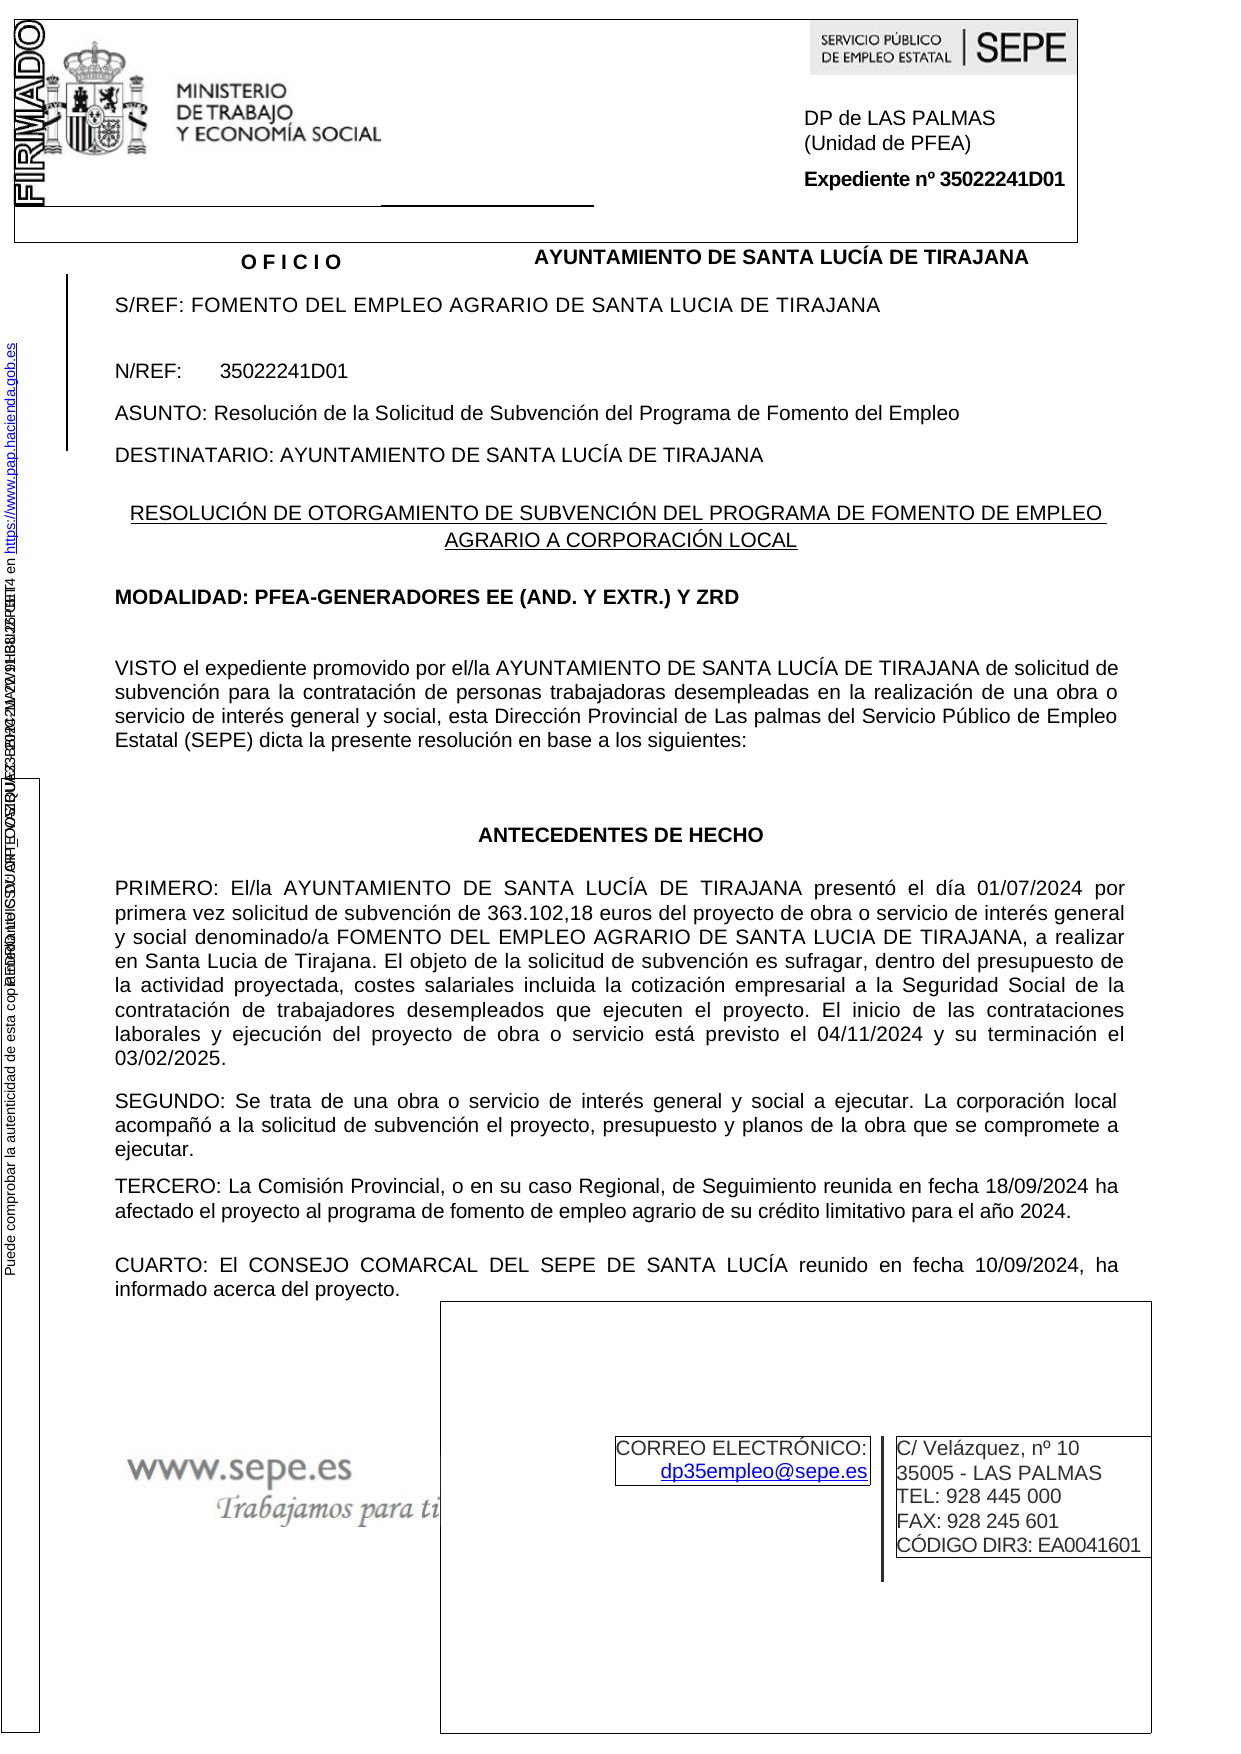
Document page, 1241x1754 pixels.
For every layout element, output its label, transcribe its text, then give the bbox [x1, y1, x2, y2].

text N/REF: 35022241D01 [114, 360, 1127, 383]
picture [15, 20, 382, 206]
text SEGUNDO: Se trata de una obra o servicio de interés general y social a ejecutar. La corporación local acompañó a la solicitud de subvención el proyecto, presupuesto y planos de la obra que se compromete a ejecutar. [114, 1089, 1120, 1162]
text S/REF: FOMENTO DEL EMPLEO AGRARIO DE SANTA LUCIA DE TIRAJANA [114, 293, 1127, 317]
text RESOLUCIÓN DE OTORGAMIENTO DE SUBVENCIÓN DEL PROGRAMA DE FOMENTO DE EMPLEO [129, 505, 1127, 524]
text ANTECEDENTES DE HECHO [114, 823, 1127, 847]
text ASUNTO: Resolución de la Solicitud de Subvención del Programa de Fomento del Empleo [114, 401, 1127, 425]
text CÓDIGO DIR3: EA0041601 [897, 1533, 1151, 1557]
text TEL: 928 445 000 [897, 1485, 1151, 1509]
text C/ Velázquez, nº 10 [897, 1437, 1151, 1460]
text CORREO ELECTRÓNICO: dp35empleo@sepe.es [616, 1437, 870, 1483]
table_header [594, 20, 1077, 96]
text MODALIDAD: PFEA-GENERADORES EE (AND. Y EXTR.) Y ZRD [114, 585, 1127, 609]
picture [126, 1455, 440, 1527]
picture [810, 20, 1077, 75]
table_header AYUNTAMIENTO DE SANTA LUCÍA DE TIRAJANA [436, 245, 1127, 274]
text TERCERO: La Comisión Provincial, o en su caso Regional, de Seguimiento reunida en fecha 18/09/2024 ha afectado el proyecto al programa de fomento de empleo agrario de su crédito limitativo para el año 2024. [114, 1174, 1120, 1223]
text PRIMERO: El/la AYUNTAMIENTO DE SANTA LUCÍA DE TIRAJANA presentó el día 01/07/2024 por primera vez solicitud de subvención de 363.102,18 euros del proyecto de obra o servicio de interés general y social denominado/a FOMENTO DEL EMPLEO AGRARIO DE SANTA LUCIA DE TIRAJANA, a realizar en Santa Lucia de Tirajana. El objeto de la solicitud de subvención es sufragar, dentro del presupuesto de la actividad proyectada, costes salariales incluida la cotización empresarial a la Seguridad Social de la contratación de trabajadores desempleados que ejecuten el proyecto. El inicio de las contrataciones laborales y ejecución del proyecto de obra o servicio está previsto el 04/11/2024 y su terminación el 03/02/2025. [114, 876, 1127, 1071]
table_cell DP de LAS PALMAS (Unidad de PFEA) Expediente nº 35022241D01 [594, 96, 1077, 205]
text AGRARIO A CORPORACIÓN LOCAL [114, 528, 1127, 552]
text FAX: 928 245 601 [897, 1509, 1151, 1533]
text VISTO el expediente promovido por el/la AYUNTAMIENTO DE SANTA LUCÍA DE TIRAJANA de solicitud de subvención para la contratación de personas trabajadoras desempleadas en la realización de una obra o servicio de interés general y social, esta Dirección Provincial de Las palmas del Servicio Público de Empleo Estatal (SEPE) dicta la presente resolución en base a los siguientes: [114, 656, 1120, 753]
text CUARTO: El CONSEJO COMARCAL DEL SEPE DE SANTA LUCÍA reunido en fecha 10/09/2024, ha informado acerca del proyecto. [114, 1253, 1120, 1301]
text 35005 - LAS PALMAS [897, 1461, 1151, 1485]
table_header O F I C I O [115, 245, 436, 274]
text DESTINATARIO: AYUNTAMIENTO DE SANTA LUCÍA DE TIRAJANA [114, 443, 1127, 467]
table_header [382, 20, 594, 205]
